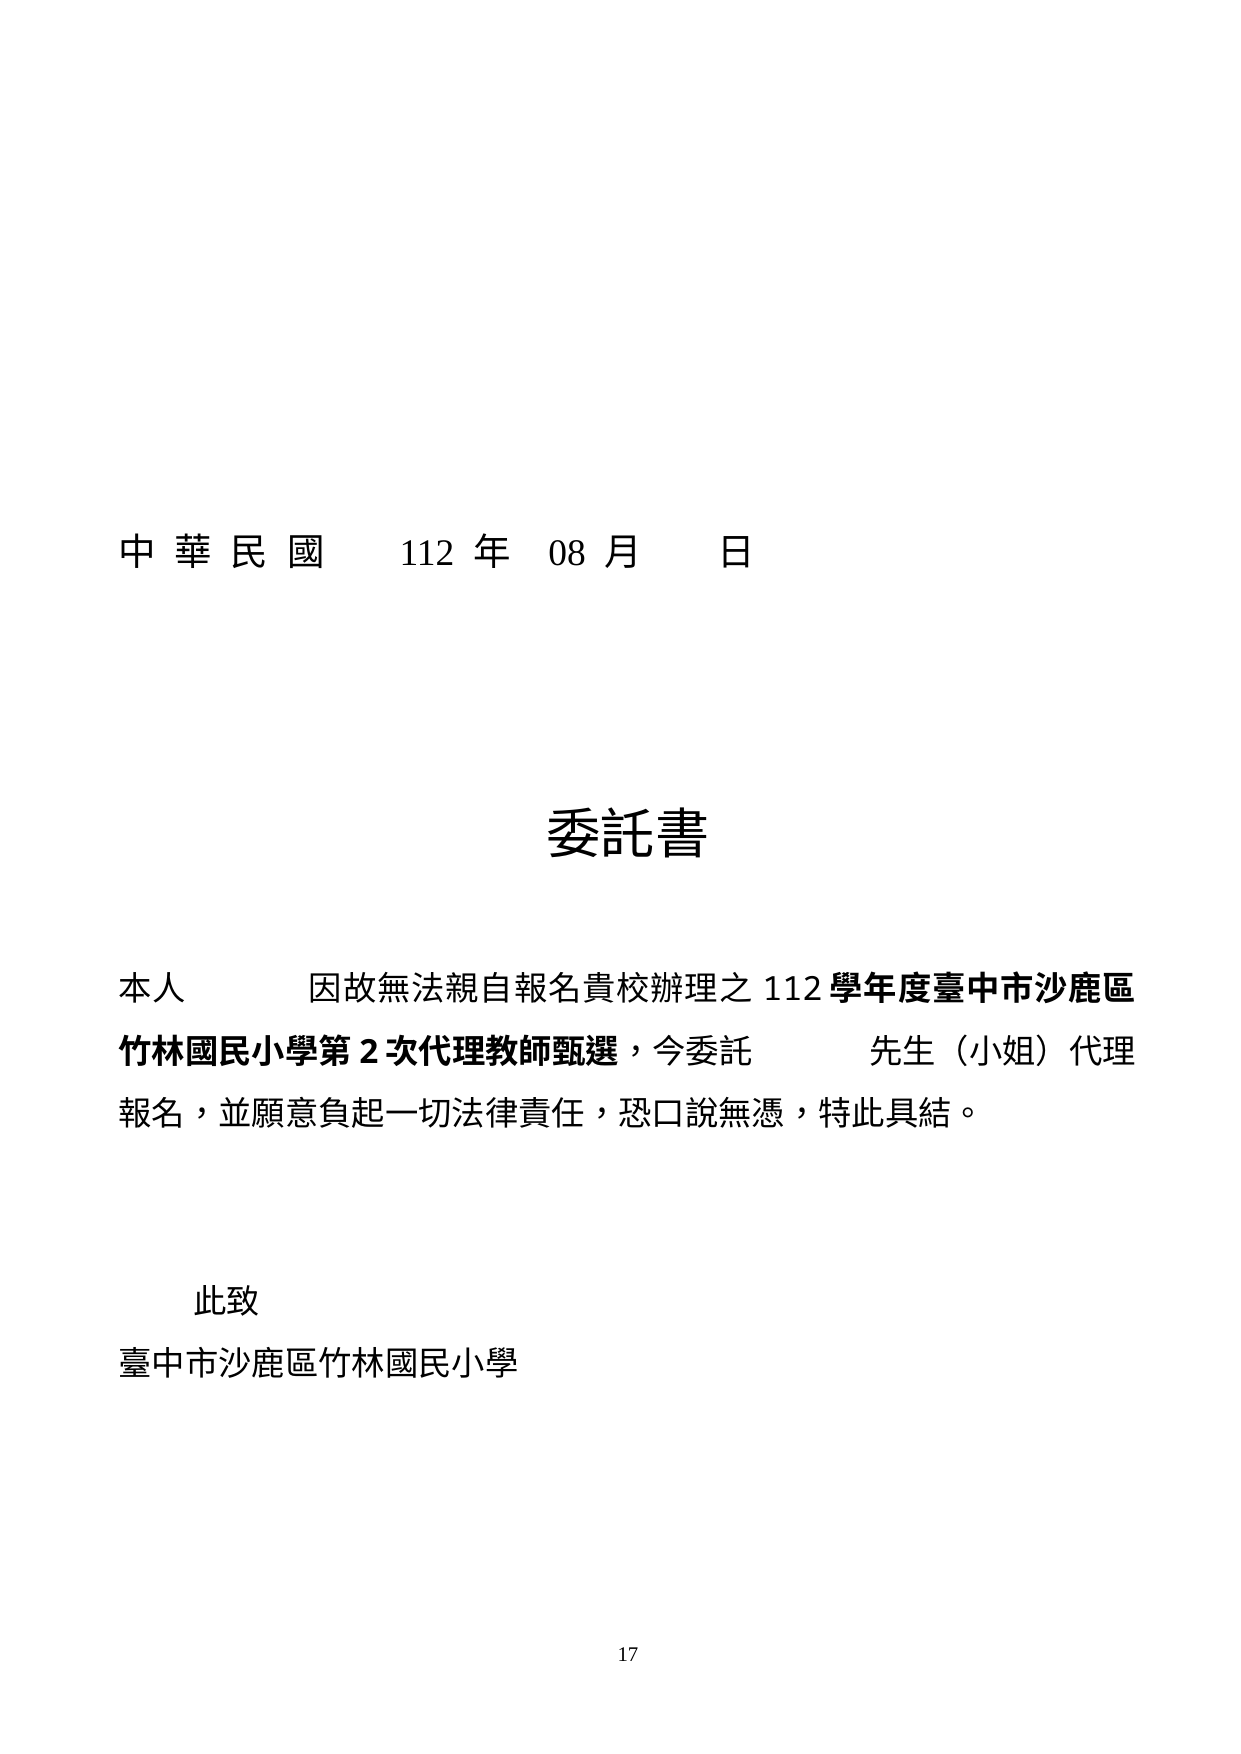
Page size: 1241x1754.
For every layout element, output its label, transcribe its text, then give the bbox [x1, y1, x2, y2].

text 本人 因故無法親自報名貴校辦理之112學年度臺中市沙鹿區竹林國民小學第2次代理教師甄選，今委託 先生（小姐）代理報名，並願意負起一切法律責任，恐口說無憑，特此具結。 [118, 944, 1137, 1132]
text 中 華 民 國 112 年 08 月 日 [118, 507, 1137, 569]
text 臺中市沙鹿區竹林國民小學 [118, 1319, 1137, 1382]
text 委託書 [118, 757, 1137, 882]
text 此致 [118, 1257, 1137, 1319]
